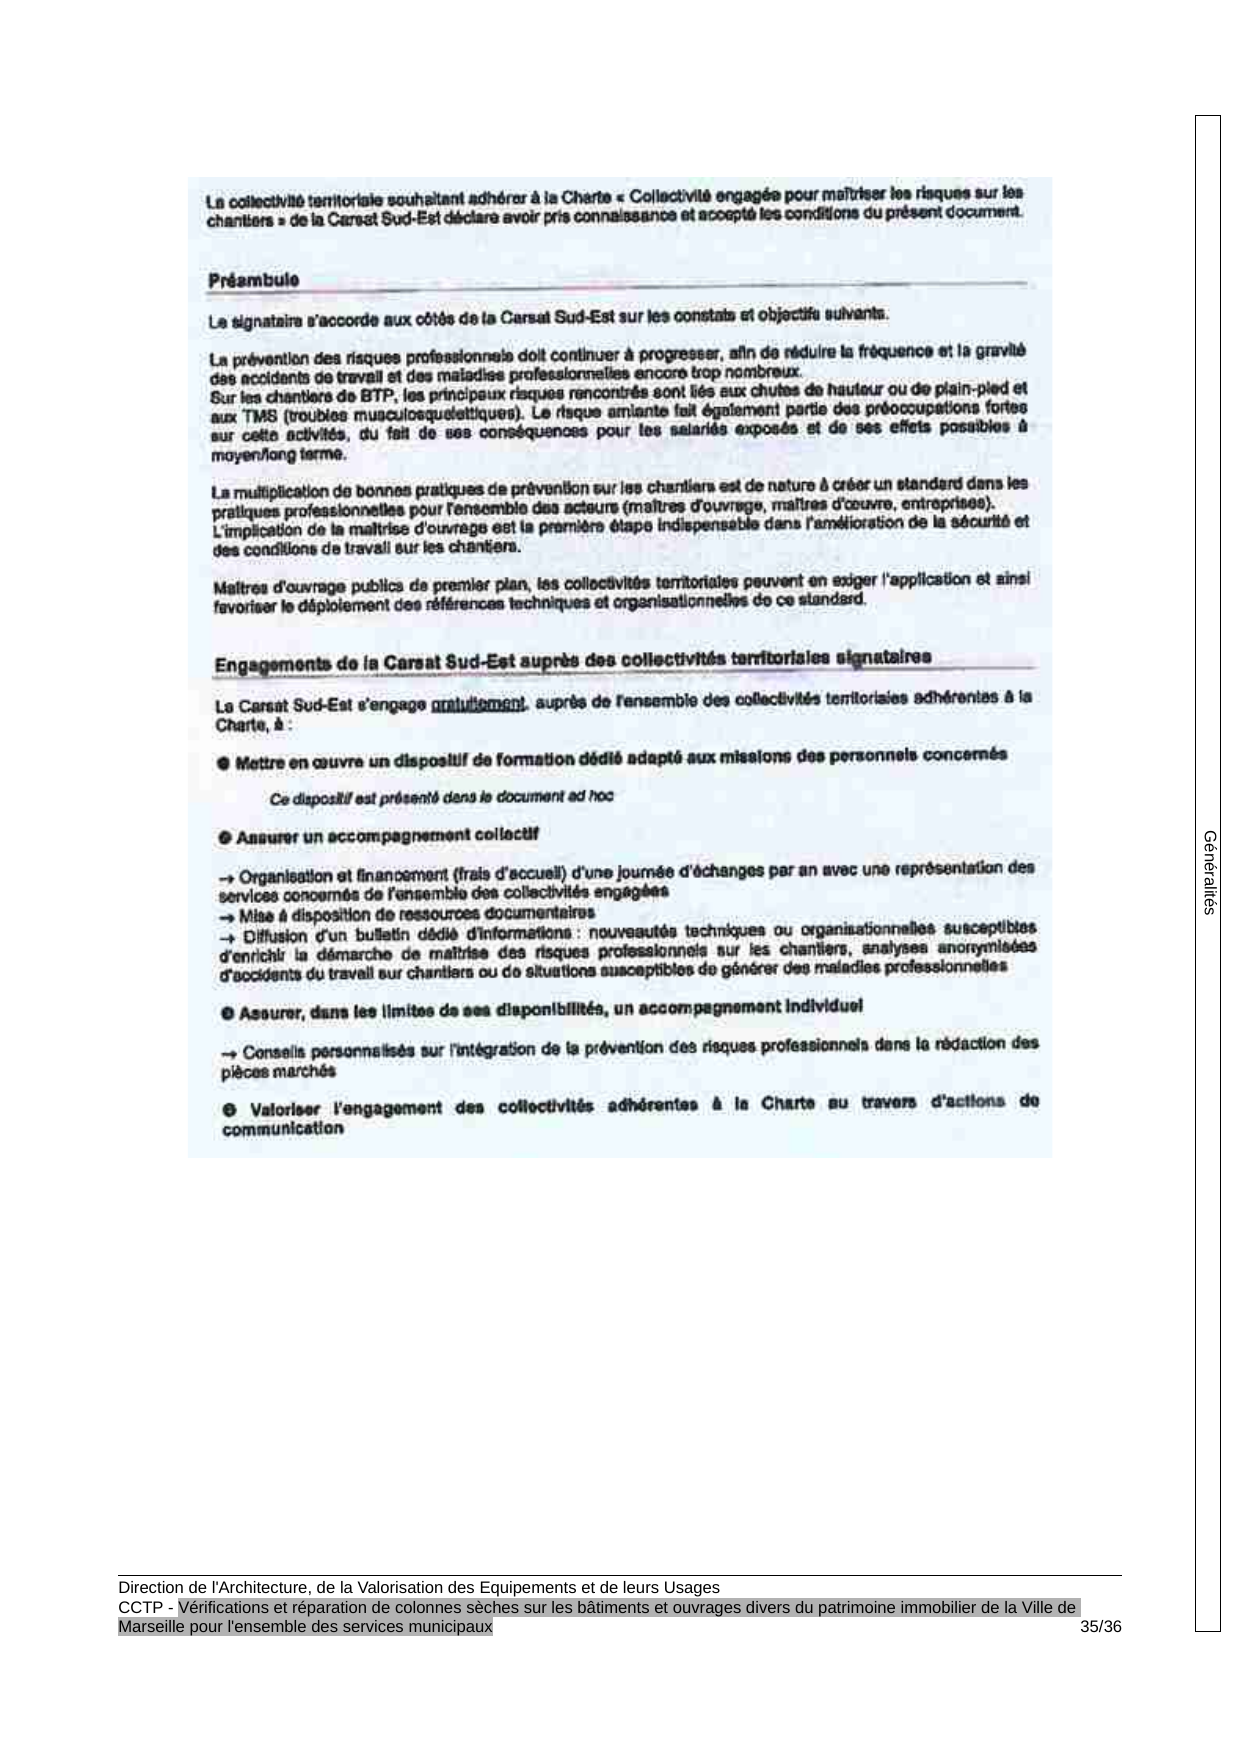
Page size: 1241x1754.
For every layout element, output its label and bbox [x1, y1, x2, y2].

picture [187, 177, 1053, 1158]
